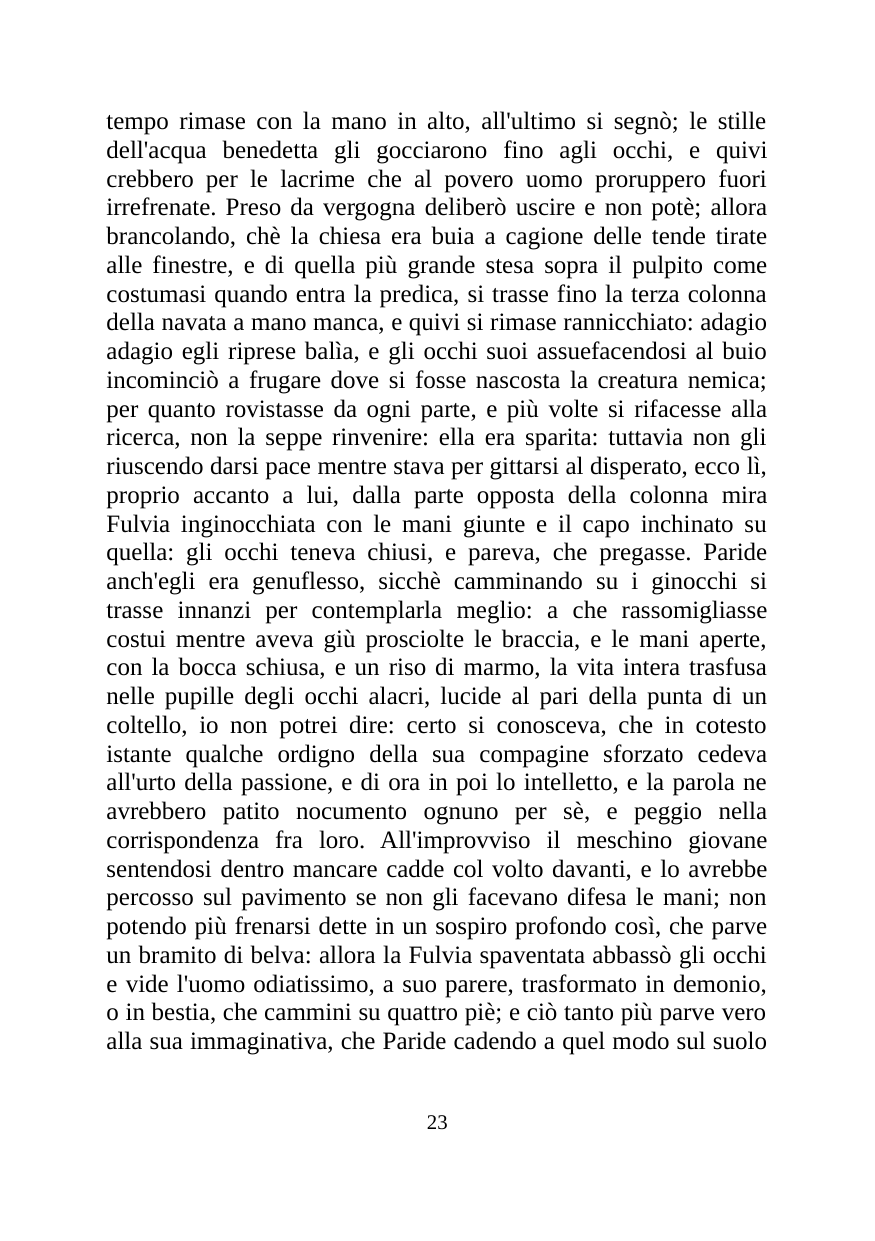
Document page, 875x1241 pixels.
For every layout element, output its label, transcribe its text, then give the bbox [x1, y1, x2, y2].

text tempo rimase con la mano in alto, all'ultimo si segnò; le stille dell'acqua benedetta gli gocciarono fino agli occhi, e quivi crebbero per le lacrime che al povero uomo proruppero fuori irrefrenate. Preso da vergogna deliberò uscire e non potè; allora brancolando, chè la chiesa era buia a cagione delle tende tirate alle finestre, e di quella più grande stesa sopra il pulpito come costumasi quando entra la predica, si trasse fino la terza colonna della navata a mano manca, e quivi si rimase rannicchiato: adagio adagio egli riprese balìa, e gli occhi suoi assuefacendosi al buio incominciò a frugare dove si fosse nascosta la creatura nemica; per quanto rovistasse da ogni parte, e più volte si rifacesse alla ricerca, non la seppe rinvenire: ella era sparita: tuttavia non gli riuscendo darsi pace mentre stava per gittarsi al disperato, ecco lì, proprio accanto a lui, dalla parte opposta della colonna mira Fulvia inginocchiata con le mani giunte e il capo inchinato su quella: gli occhi teneva chiusi, e pareva, che pregasse. Paride anch'egli era genuflesso, sicchè camminando su i ginocchi si trasse innanzi per contemplarla meglio: a che rassomigliasse costui mentre aveva giù prosciolte le braccia, e le mani aperte, con la bocca schiusa, e un riso di marmo, la vita intera trasfusa nelle pupille degli occhi alacri, lucide al pari della punta di un coltello, io non potrei dire: certo si conosceva, che in cotesto istante qualche ordigno della sua compagine sforzato cedeva all'urto della passione, e di ora in poi lo intelletto, e la parola ne avrebbero patito nocumento ognuno per sè, e peggio nella corrispondenza fra loro. All'improvviso il meschino giovane sentendosi dentro mancare cadde col volto davanti, e lo avrebbe percosso sul pavimento se non gli facevano difesa le mani; non potendo più frenarsi dette in un sospiro profondo così, che parve un bramito di belva: allora la Fulvia spaventata abbassò gli occhi e vide l'uomo odiatissimo, a suo parere, trasformato in demonio, o in bestia, che cammini su quattro piè; e ciò tanto più parve vero alla sua immaginativa, che Paride cadendo a quel modo sul suolo [106, 106, 768, 1055]
